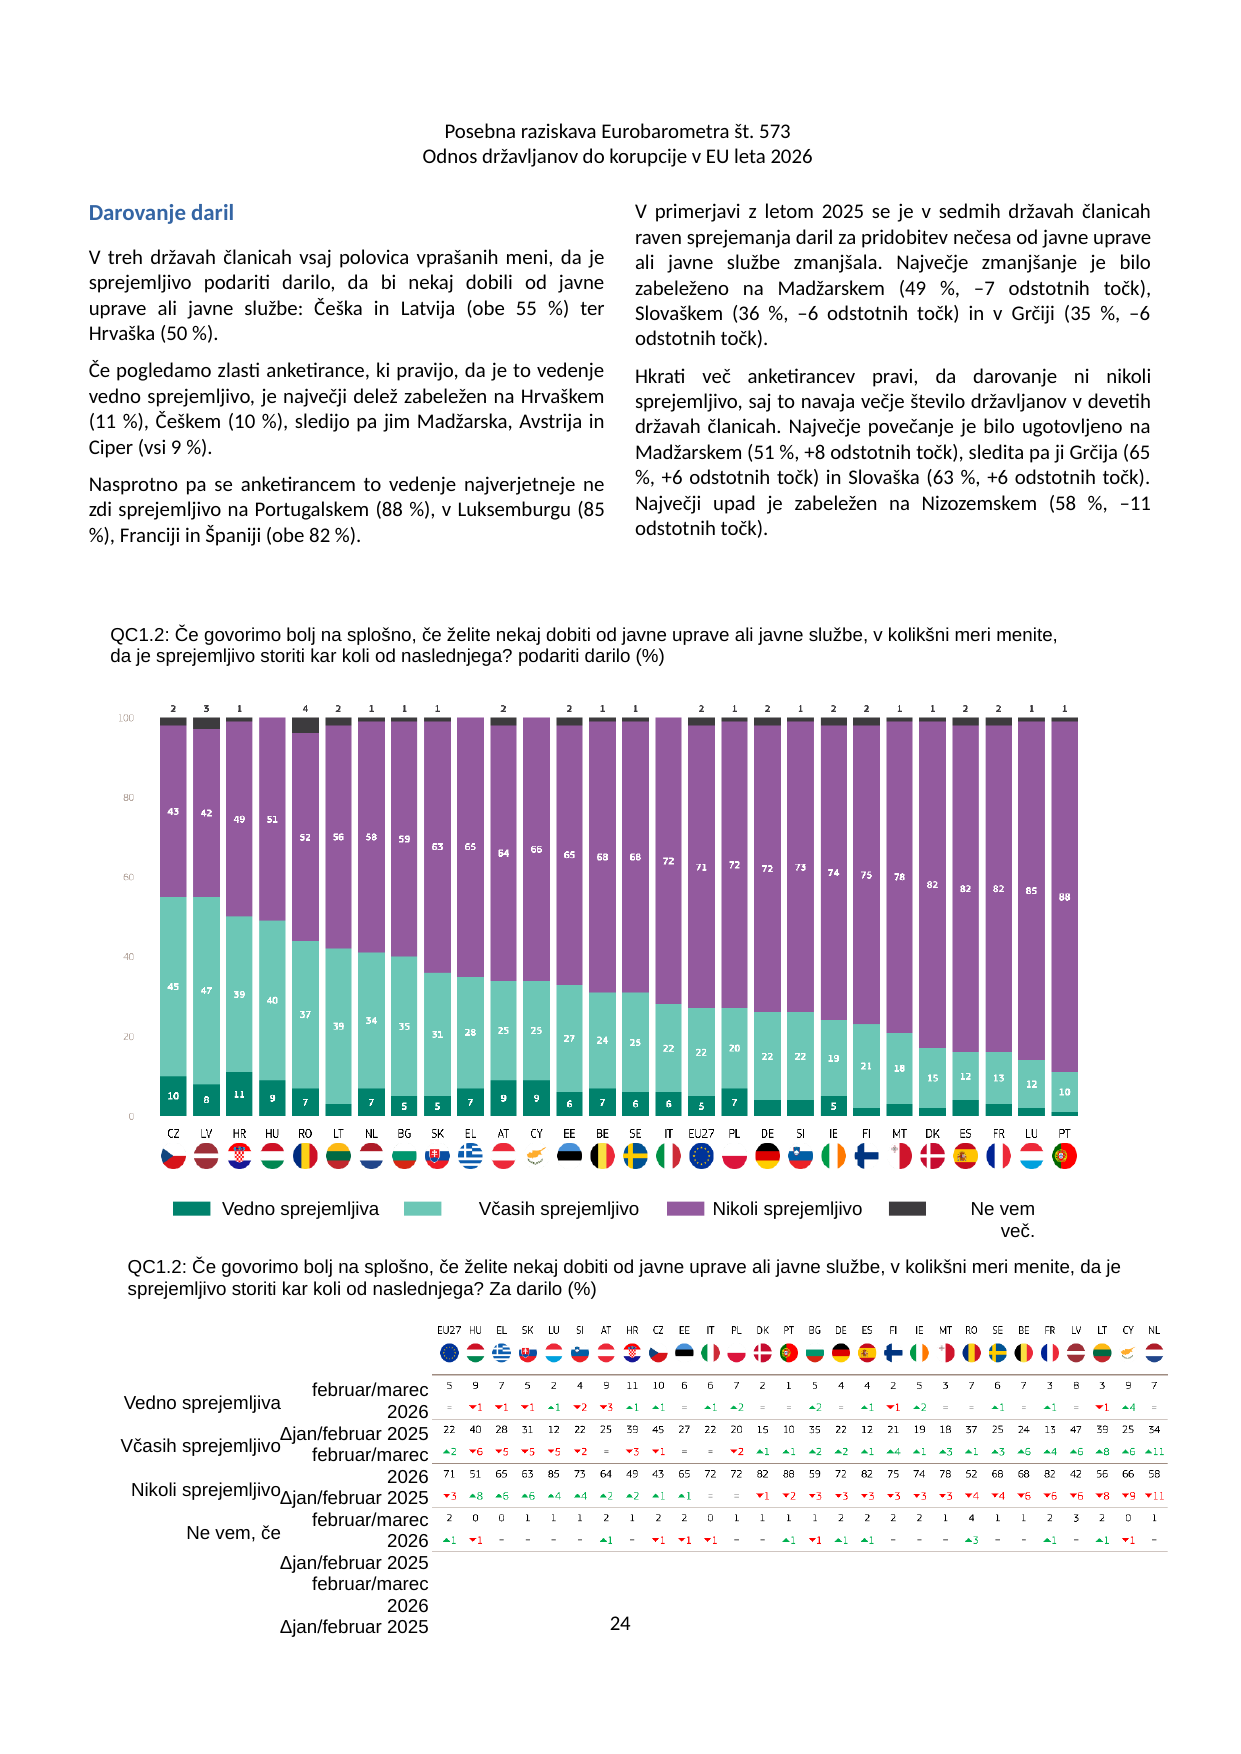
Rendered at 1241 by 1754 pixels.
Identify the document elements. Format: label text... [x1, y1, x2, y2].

picture [432, 1313, 1171, 1562]
text Hkrati več anketirancev pravi, da darovanje ni nikoli sprejemljivo, saj to navaja večje število državljanov v devetih državah članicah. Največje povečanje je bilo ugotovljeno na Madžarskem (51 %, +8 odstotnih točk), sledita pa ji Grčija (65 %, +6 odstotnih točk) in Slovaška (63 %, +6 odstotnih točk). Največji upad je zabeležen na Nizozemskem (58 %, –11 odstotnih točk). [635, 363, 1152, 541]
picture [169, 1201, 926, 1223]
text Če pogledamo zlasti anketirance, ki pravijo, da je to vedenje vedno sprejemljivo, je največji delež zabeležen na Hrvaškem (11 %), Češkem (10 %), sledijo pa jim Madžarska, Avstrija in Ciper (vsi 9 %). [88, 358, 605, 459]
text V primerjavi z letom 2025 se je v sedmih državah članicah raven sprejemanja daril za pridobitev nečesa od javne uprave ali javne službe zmanjšala. Največje zmanjšanje je bilo zabeleženo na Madžarskem (49 %, –7 odstotnih točk), Slovaškem (36 %, –6 odstotnih točk) in v Grčiji (35 %, –6 odstotnih točk). [635, 198, 1152, 351]
text Nasprotno pa se anketirancem to vedenje najverjetneje ne zdi sprejemljivo na Portugalskem (88 %), v Luksemburgu (85 %), Franciji in Španiji (obe 82 %). [88, 471, 605, 547]
text Darovanje daril [88, 198, 605, 226]
picture [110, 696, 1086, 1176]
text V treh državah članicah vsaj polovica vprašanih meni, da je sprejemljivo podariti darilo, da bi nekaj dobili od javne uprave ali javne službe: Češka in Latvija (obe 55 %) ter Hrvaška (50 %). [88, 244, 605, 346]
